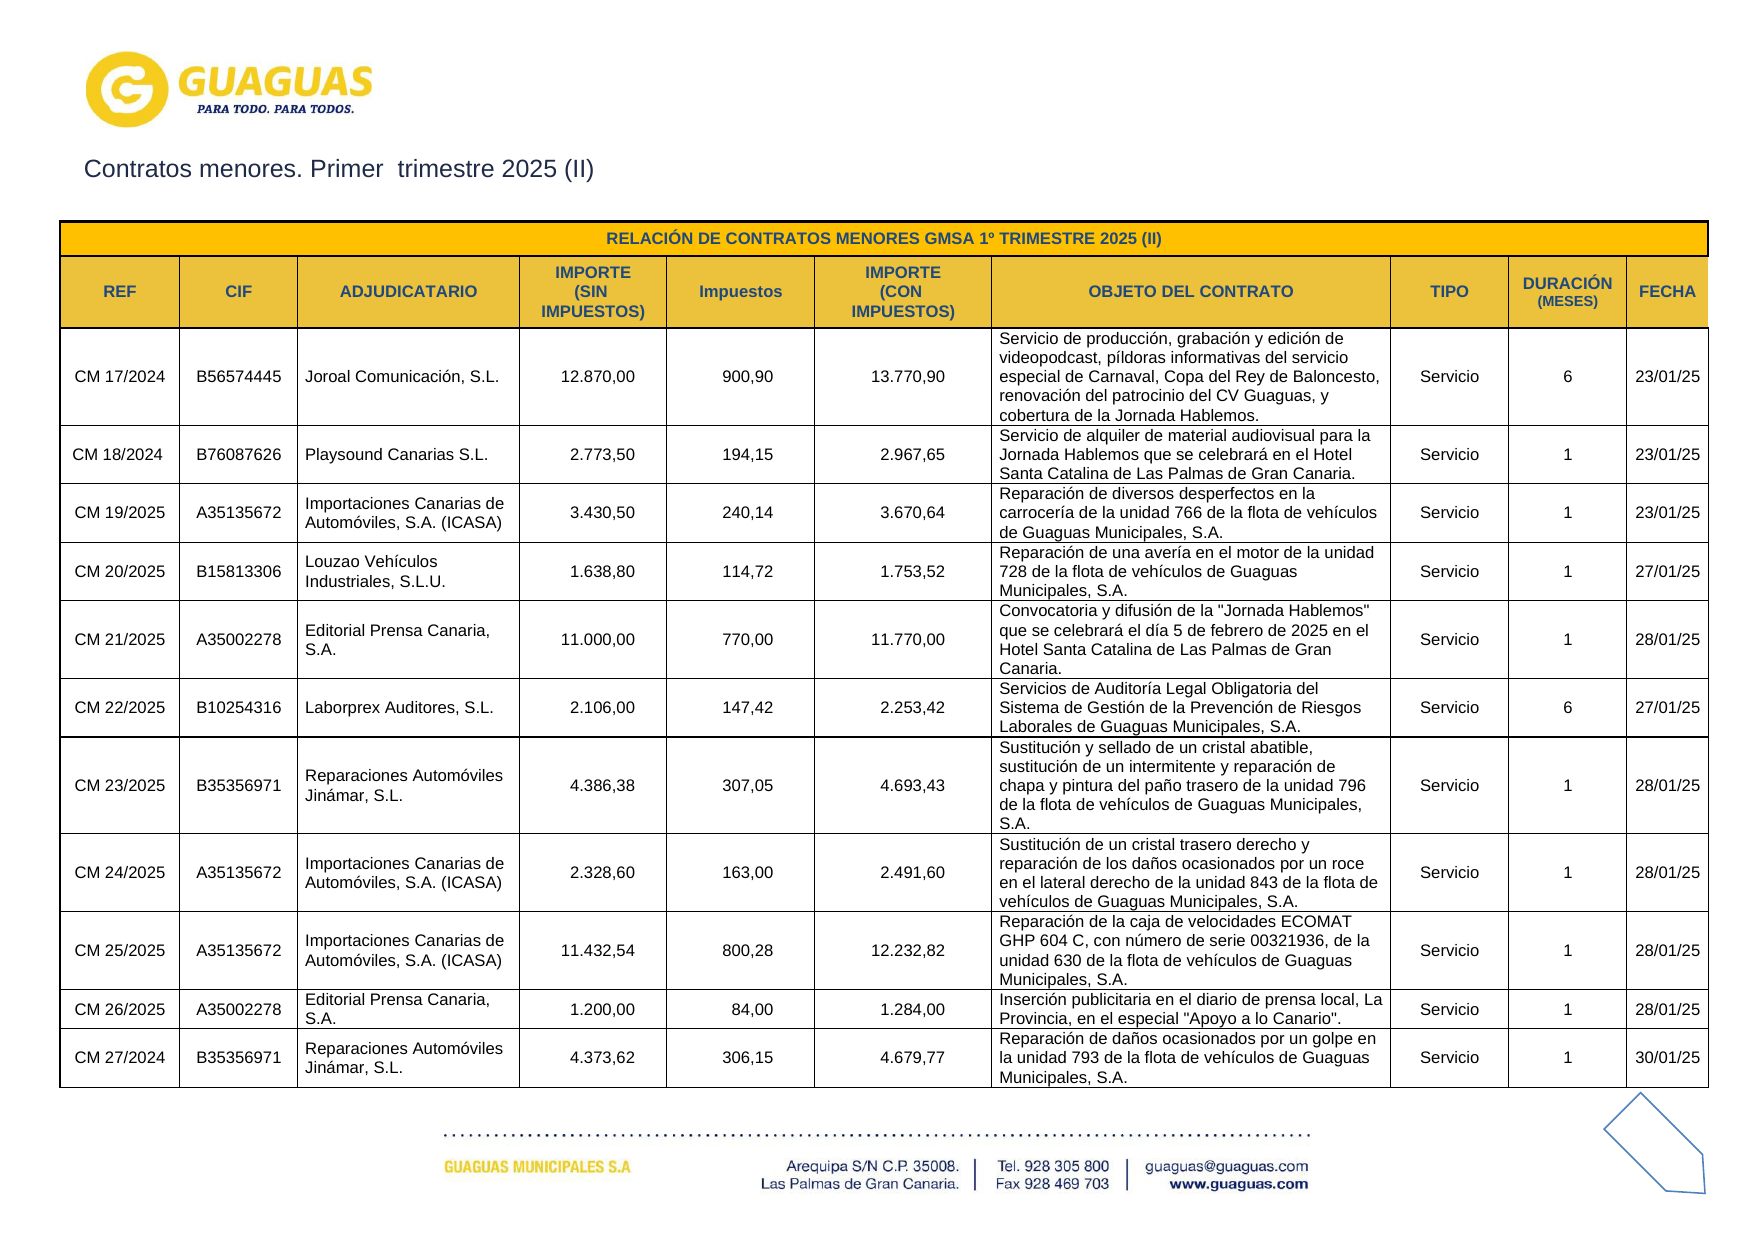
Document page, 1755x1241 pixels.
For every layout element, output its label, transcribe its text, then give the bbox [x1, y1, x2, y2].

table_cell Servicio [1391, 426, 1508, 483]
table_cell 11.432,54 [520, 912, 666, 989]
table_cell Louzao Vehículos Industriales, S.L.U. [298, 543, 519, 600]
table_cell 27/01/25 [1627, 543, 1708, 600]
table_cell 3.430,50 [520, 484, 666, 542]
table_cell CM 22/2025 [61, 679, 179, 736]
table_cell Laborprex Auditores, S.L. [298, 679, 519, 736]
table_cell Playsound Canarias S.L. [298, 426, 519, 483]
table_cell 28/01/25 [1627, 912, 1708, 989]
table_cell 2.967,65 [815, 426, 991, 483]
table_cell 23/01/25 [1627, 484, 1708, 542]
table_cell 23/01/25 [1627, 426, 1708, 483]
table_cell Servicio [1391, 738, 1508, 833]
table_cell 1 [1509, 1029, 1626, 1087]
table_cell 147,42 [667, 679, 814, 736]
table_cell 3.670,64 [815, 484, 991, 542]
table_cell 13.770,90 [815, 329, 991, 424]
table_cell 12.232,82 [815, 912, 991, 989]
table_cell Editorial Prensa Canaria, S.A. [298, 990, 519, 1028]
table_cell Reparaciones Automóviles Jinámar, S.L. [298, 1029, 519, 1087]
table_cell Sustitución y sellado de un cristal abatible, sustitución de un intermitente y reparación de chapa y pintura del paño trasero de la unidad 796 de la flota de vehículos de Guaguas Municipales, S.A. [992, 738, 1390, 833]
table_cell 84,00 [667, 990, 814, 1028]
table_cell Sustitución de un cristal trasero derecho y reparación de los daños ocasionados por un roce en el lateral derecho de la unidad 843 de la flota de vehículos de Guaguas Municipales, S.A. [992, 834, 1390, 911]
table_cell 240,14 [667, 484, 814, 542]
table_cell OBJETO DEL CONTRATO [992, 257, 1390, 327]
table_cell 6 [1509, 329, 1626, 424]
table_cell 4.679,77 [815, 1029, 991, 1087]
table_cell A35135672 [180, 912, 297, 989]
table_cell 1 [1509, 990, 1626, 1028]
table_cell Importaciones Canarias de Automóviles, S.A. (ICASA) [298, 484, 519, 542]
table_cell 2.491,60 [815, 834, 991, 911]
table_header RELACIÓN DE CONTRATOS MENORES GMSA 1º TRIMESTRE 2025 (II) [61, 223, 1707, 255]
table_cell B35356971 [180, 1029, 297, 1087]
table_cell 900,90 [667, 329, 814, 424]
table_cell 306,15 [667, 1029, 814, 1087]
table_cell REF [61, 257, 179, 327]
table_cell 194,15 [667, 426, 814, 483]
table_cell 4.373,62 [520, 1029, 666, 1087]
table_cell 2.253,42 [815, 679, 991, 736]
table_cell Servicios de Auditoría Legal Obligatoria del Sistema de Gestión de la Prevención de Riesgos Laborales de Guaguas Municipales, S.A. [992, 679, 1390, 736]
table_cell Importaciones Canarias de Automóviles, S.A. (ICASA) [298, 912, 519, 989]
table_cell Reparación de diversos desperfectos en la carrocería de la unidad 766 de la flota de vehículos de Guaguas Municipales, S.A. [992, 484, 1390, 542]
table_cell 800,28 [667, 912, 814, 989]
table_cell CM 21/2025 [61, 601, 179, 678]
table_cell CM 19/2025 [61, 484, 179, 542]
table_cell TIPO [1391, 257, 1508, 327]
table_cell 1 [1509, 912, 1626, 989]
table_cell DURACIÓN (MESES) [1509, 257, 1626, 327]
table_cell B56574445 [180, 329, 297, 424]
table_cell CM 25/2025 [61, 912, 179, 989]
table_cell Servicio de alquiler de material audiovisual para la Jornada Hablemos que se celebrará en el Hotel Santa Catalina de Las Palmas de Gran Canaria. [992, 426, 1390, 483]
table_cell 27/01/25 [1627, 679, 1708, 736]
table_cell CM 24/2025 [61, 834, 179, 911]
table_cell CM 18/2024 [61, 426, 179, 483]
table_cell Joroal Comunicación, S.L. [298, 329, 519, 424]
table_cell 770,00 [667, 601, 814, 678]
table_cell Servicio [1391, 329, 1508, 424]
table_cell IMPORTE (SIN IMPUESTOS) [520, 257, 666, 327]
table_cell A35002278 [180, 601, 297, 678]
table_cell ADJUDICATARIO [298, 257, 519, 327]
table_cell Servicio [1391, 543, 1508, 600]
table_cell 12.870,00 [520, 329, 666, 424]
table_cell 2.106,00 [520, 679, 666, 736]
table_cell 6 [1509, 679, 1626, 736]
table_cell B76087626 [180, 426, 297, 483]
table_cell B15813306 [180, 543, 297, 600]
table_cell CM 20/2025 [61, 543, 179, 600]
table_cell 4.386,38 [520, 738, 666, 833]
table_cell Servicio [1391, 679, 1508, 736]
table_cell 30/01/25 [1627, 1029, 1708, 1087]
table_cell 2.328,60 [520, 834, 666, 911]
table_cell 28/01/25 [1627, 601, 1708, 678]
table_cell 1 [1509, 426, 1626, 483]
table_cell CM 17/2024 [61, 329, 179, 424]
table_cell B10254316 [180, 679, 297, 736]
text Contratos menores. Primer trimestre 2025 (II) [54, 154, 1694, 183]
table_cell CM 26/2025 [61, 990, 179, 1028]
table_cell Convocatoria y difusión de la "Jornada Hablemos" que se celebrará el día 5 de febrero de 2025 en el Hotel Santa Catalina de Las Palmas de Gran Canaria. [992, 601, 1390, 678]
table_cell 28/01/25 [1627, 990, 1708, 1028]
table_cell Reparaciones Automóviles Jinámar, S.L. [298, 738, 519, 833]
table_cell 114,72 [667, 543, 814, 600]
table_cell Servicio [1391, 990, 1508, 1028]
table_cell CM 27/2024 [61, 1029, 179, 1087]
table_cell A35135672 [180, 484, 297, 542]
table_cell Impuestos [667, 257, 814, 327]
table_cell Reparación de una avería en el motor de la unidad 728 de la flota de vehículos de Guaguas Municipales, S.A. [992, 543, 1390, 600]
table_cell 1.753,52 [815, 543, 991, 600]
table_cell 1.638,80 [520, 543, 666, 600]
table_cell 28/01/25 [1627, 834, 1708, 911]
table_cell B35356971 [180, 738, 297, 833]
table_cell Importaciones Canarias de Automóviles, S.A. (ICASA) [298, 834, 519, 911]
table_cell A35002278 [180, 990, 297, 1028]
table_cell FECHA [1627, 257, 1708, 327]
table_cell 28/01/25 [1627, 738, 1708, 833]
table_cell Reparación de la caja de velocidades ECOMAT GHP 604 C, con número de serie 00321936, de la unidad 630 de la flota de vehículos de Guaguas Municipales, S.A. [992, 912, 1390, 989]
table_cell 4.693,43 [815, 738, 991, 833]
table_cell Servicio [1391, 834, 1508, 911]
table_cell 11.000,00 [520, 601, 666, 678]
table_cell A35135672 [180, 834, 297, 911]
table_cell CM 23/2025 [61, 738, 179, 833]
table_cell 1.284,00 [815, 990, 991, 1028]
table_cell 1 [1509, 601, 1626, 678]
table_cell Inserción publicitaria en el diario de prensa local, La Provincia, en el especial "Apoyo a lo Canario". [992, 990, 1390, 1028]
table_cell 1 [1509, 543, 1626, 600]
table_cell 1 [1509, 484, 1626, 542]
table_cell Servicio de producción, grabación y edición de videopodcast, píldoras informativas del servicio especial de Carnaval, Copa del Rey de Baloncesto, renovación del patrocinio del CV Guaguas, y cobertura de la Jornada Hablemos. [992, 329, 1390, 424]
table_cell Servicio [1391, 601, 1508, 678]
table_cell Servicio [1391, 484, 1508, 542]
table_cell CIF [180, 257, 297, 327]
table_cell 2.773,50 [520, 426, 666, 483]
table_cell 1.200,00 [520, 990, 666, 1028]
table_cell 1 [1509, 834, 1626, 911]
table_cell Reparación de daños ocasionados por un golpe en la unidad 793 de la flota de vehículos de Guaguas Municipales, S.A. [992, 1029, 1390, 1087]
table_cell 163,00 [667, 834, 814, 911]
table_cell Servicio [1391, 912, 1508, 989]
table_cell Servicio [1391, 1029, 1508, 1087]
table_cell 307,05 [667, 738, 814, 833]
table_cell IMPORTE (CON IMPUESTOS) [815, 257, 991, 327]
table_cell 1 [1509, 738, 1626, 833]
table_cell Editorial Prensa Canaria, S.A. [298, 601, 519, 678]
table_cell 11.770,00 [815, 601, 991, 678]
table_cell 23/01/25 [1627, 329, 1708, 424]
